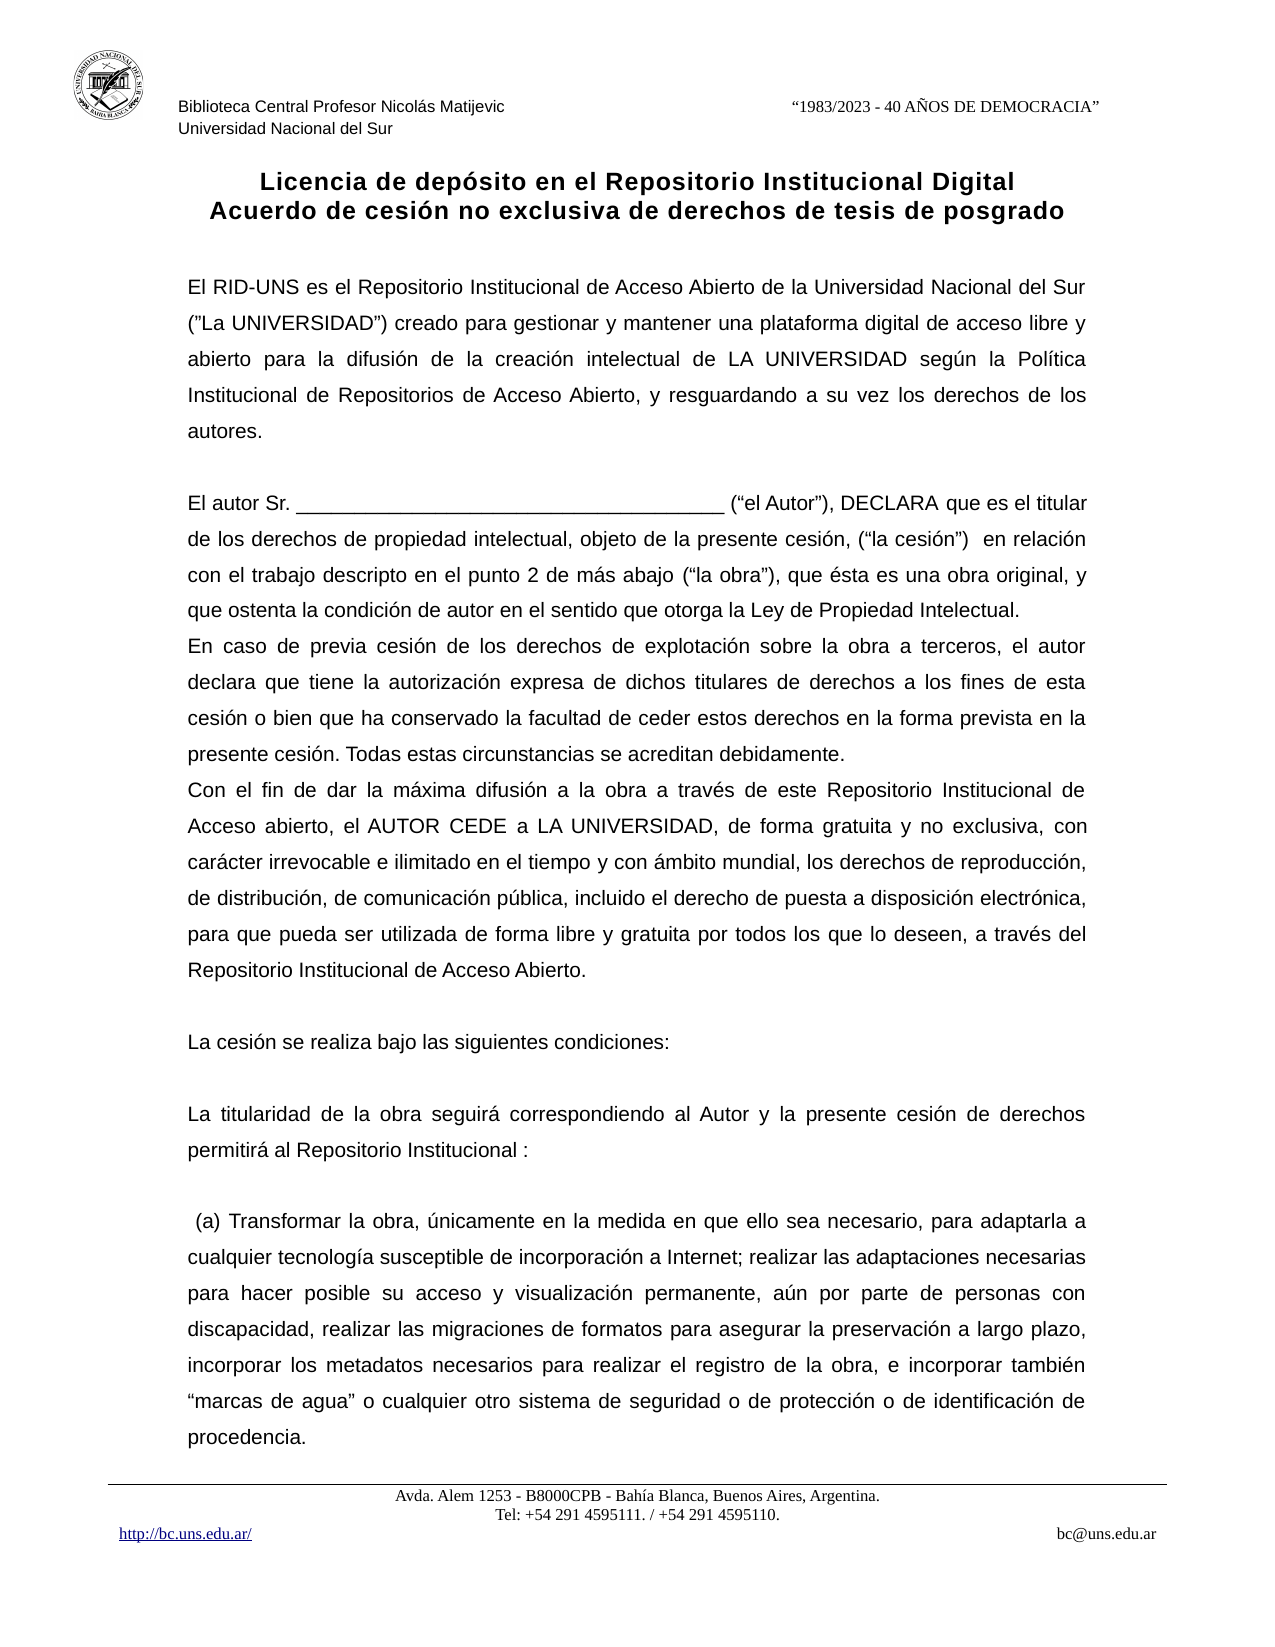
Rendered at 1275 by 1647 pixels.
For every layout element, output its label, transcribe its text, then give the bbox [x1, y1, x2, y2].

text El RID-UNS es el Repositorio Institucional de Acceso Abierto de la Universidad Nacional del Sur (”La UNIVERSIDAD”) creado para gestionar y mantener una plataforma digital de acceso libre y abierto para la difusión de la creación intelectual de LA UNIVERSIDAD según la Política Institucional de Repositorios de Acceso Abierto, y resguardando a su vez los derechos de los autores. [187, 275, 1087, 443]
text Licencia de depósito en el Repositorio Institucional Digital [187, 167, 1087, 196]
text La titularidad de la obra seguirá correspondiendo al Autor y la presente cesión de derechos permitirá al Repositorio Institucional : [187, 1101, 1087, 1161]
text (a) Transformar la obra, únicamente en la medida en que ello sea necesario, para adaptarla a cualquier tecnología susceptible de incorporación a Internet; realizar las adaptaciones necesarias para hacer posible su acceso y visualización permanente, aún por parte de personas con discapacidad, realizar las migraciones de formatos para asegurar la preservación a largo plazo, incorporar los metadatos necesarios para realizar el registro de la obra, e incorporar también “marcas de agua” o cualquier otro sistema de seguridad o de protección o de identificación de procedencia. [187, 1209, 1087, 1449]
text En caso de previa cesión de los derechos de explotación sobre la obra a terceros, el autor declara que tiene la autorización expresa de dichos titulares de derechos a los fines de esta cesión o bien que ha conservado la facultad de ceder estos derechos en la forma prevista en la presente cesión. Todas estas circunstancias se acreditan debidamente. [187, 634, 1087, 766]
text Acuerdo de cesión no exclusiva de derechos de tesis de posgrado [187, 196, 1087, 224]
text La cesión se realiza bajo las siguientes condiciones: [187, 1029, 1087, 1053]
text Con el fin de dar la máxima difusión a la obra a través de este Repositorio Institucional de Acceso abierto, el AUTOR CEDE a LA UNIVERSIDAD, de forma gratuita y no exclusiva, con carácter irrevocable e ilimitado en el tiempo y con ámbito mundial, los derechos de reproducción, de distribución, de comunicación pública, incluido el derecho de puesta a disposición electrónica, para que pueda ser utilizada de forma libre y gratuita por todos los que lo deseen, a través del Repositorio Institucional de Acceso Abierto. [187, 778, 1087, 982]
text El autor Sr. _____________________________________ (“el Autor”), DECLARA que es el titular de los derechos de propiedad intelectual, objeto de la presente cesión, (“la cesión”) en relación con el trabajo descripto en el punto 2 de más abajo (“la obra”), que ésta es una obra original, y que ostenta la condición de autor en el sentido que otorga la Ley de Propiedad Intelectual. [187, 491, 1087, 622]
